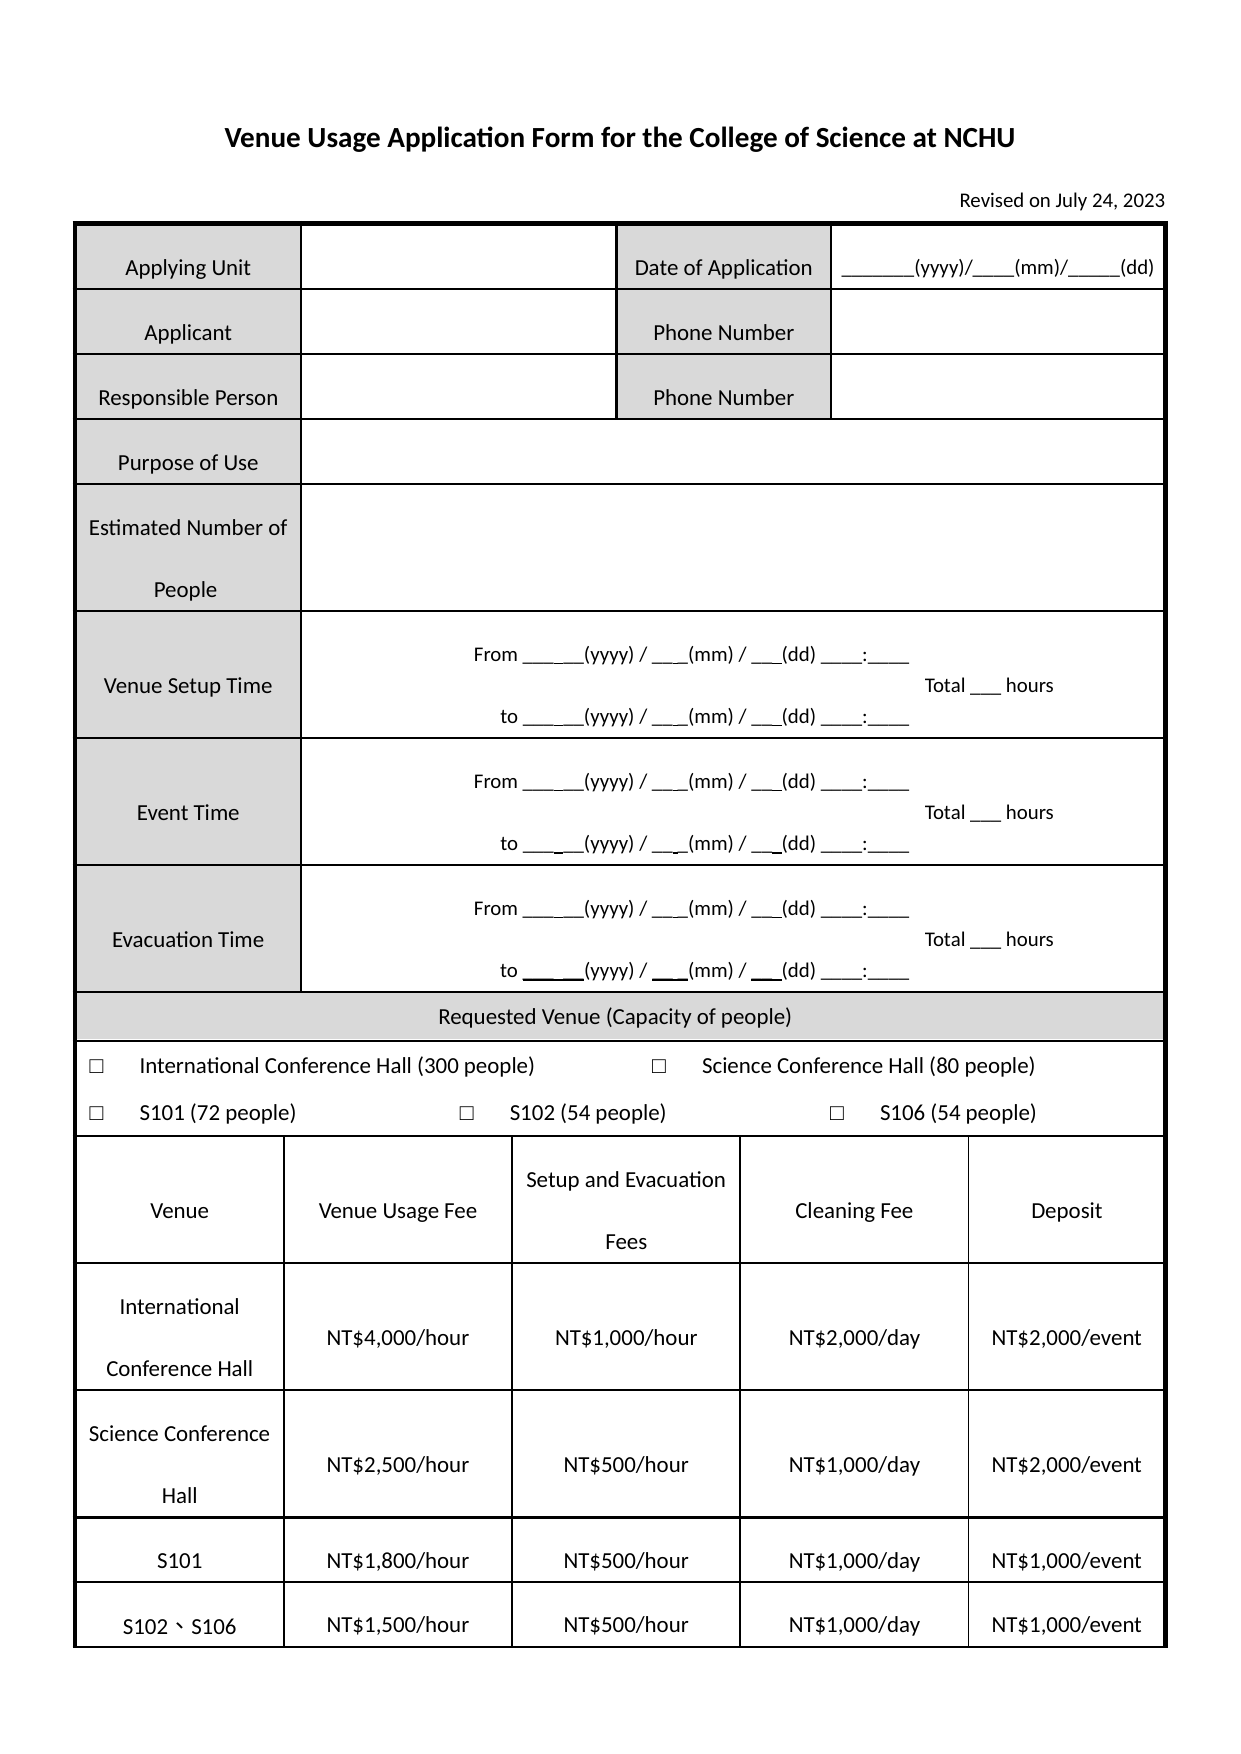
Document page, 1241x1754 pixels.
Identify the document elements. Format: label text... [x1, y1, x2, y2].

table_cell Phone Number [618, 290, 830, 353]
table_cell [302, 355, 615, 418]
table_cell Venue Usage Fee [285, 1137, 511, 1262]
table_cell S106 (54 people) [819, 1088, 1163, 1135]
table_cell S102 (54 people) [448, 1088, 818, 1135]
table_cell [832, 355, 1163, 418]
table_cell International Conference Hall [77, 1264, 283, 1389]
table_cell S101 (72 people) [78, 1088, 448, 1135]
table_header Science Conference Hall (80 people) [641, 1042, 1163, 1088]
table_cell Event Time [77, 739, 300, 864]
table_cell NT$2,000/event [969, 1264, 1163, 1389]
table_cell Purpose of Use [77, 420, 300, 483]
table_cell Estimated Number of People [77, 485, 300, 610]
table_header Date of Application [618, 226, 830, 288]
table_cell Requested Venue (Capacity of people) [77, 993, 1163, 1039]
table_cell NT$2,000/day [741, 1264, 968, 1389]
table_cell NT$1,000/event [969, 1519, 1163, 1581]
table_cell From ___ __(yyyy) / __ _(mm) / __ (dd) ____:____ to ___ __(yyyy) / __ _(mm) / __ (dd) ____:____ [302, 866, 922, 991]
table_cell Venue Setup Time [77, 612, 300, 737]
table_cell NT$1,000/hour [513, 1264, 739, 1389]
table_cell Deposit [969, 1137, 1163, 1262]
table_cell S101 [77, 1519, 283, 1581]
table_cell Total ___ hours [922, 612, 1163, 737]
table_cell NT$1,000/event [969, 1583, 1163, 1646]
table_header Applying Unit [77, 226, 300, 288]
table_cell NT$1,000/day [741, 1583, 968, 1646]
table_cell NT$1,000/day [741, 1519, 968, 1581]
table_cell [302, 485, 1163, 610]
table_cell Phone Number [618, 355, 830, 418]
table_cell Evacuation Time [77, 866, 300, 991]
table_cell Total ___ hours [922, 866, 1163, 991]
text Venue Usage Application Form for the College of Science at NCHU [75, 96, 1165, 158]
table_cell NT$500/hour [513, 1583, 739, 1646]
table_cell Venue [77, 1137, 283, 1262]
table_cell NT$500/hour [513, 1519, 739, 1581]
table_cell From ___ __(yyyy) / __ _(mm) / __ (dd) ____:____ to ___ __(yyyy) / __ _(mm) / __ (dd) ____:____ [302, 612, 922, 737]
table_cell S102、S106 [77, 1583, 283, 1646]
table_cell Total ___ hours [922, 739, 1163, 864]
table_cell NT$2,500/hour [285, 1391, 511, 1516]
table_cell NT$1,500/hour [285, 1583, 511, 1646]
table_cell [302, 290, 615, 353]
table_cell NT$1,800/hour [285, 1519, 511, 1581]
table_cell Responsible Person [77, 355, 300, 418]
table_header _______(yyyy)/____(mm)/_____(dd) [832, 226, 1163, 288]
table_header [302, 226, 615, 288]
table_cell Cleaning Fee [741, 1137, 968, 1262]
text Revised on July 24, 2023 [75, 158, 1165, 221]
table_cell [302, 420, 1163, 483]
table_cell Science Conference Hall [77, 1391, 283, 1516]
table_cell NT$4,000/hour [285, 1264, 511, 1389]
table_cell From ___ __(yyyy) / __ _(mm) / __ (dd) ____:____ to ___ __(yyyy) / __ _(mm) / __ (dd) ____:____ [302, 739, 922, 864]
table_cell [832, 290, 1163, 353]
table_cell NT$500/hour [513, 1391, 739, 1516]
table_cell Applicant [77, 290, 300, 353]
table_cell NT$2,000/event [969, 1391, 1163, 1516]
table_cell Setup and Evacuation Fees [513, 1137, 739, 1262]
table_cell NT$1,000/day [741, 1391, 968, 1516]
table_header International Conference Hall (300 people) [78, 1042, 641, 1088]
